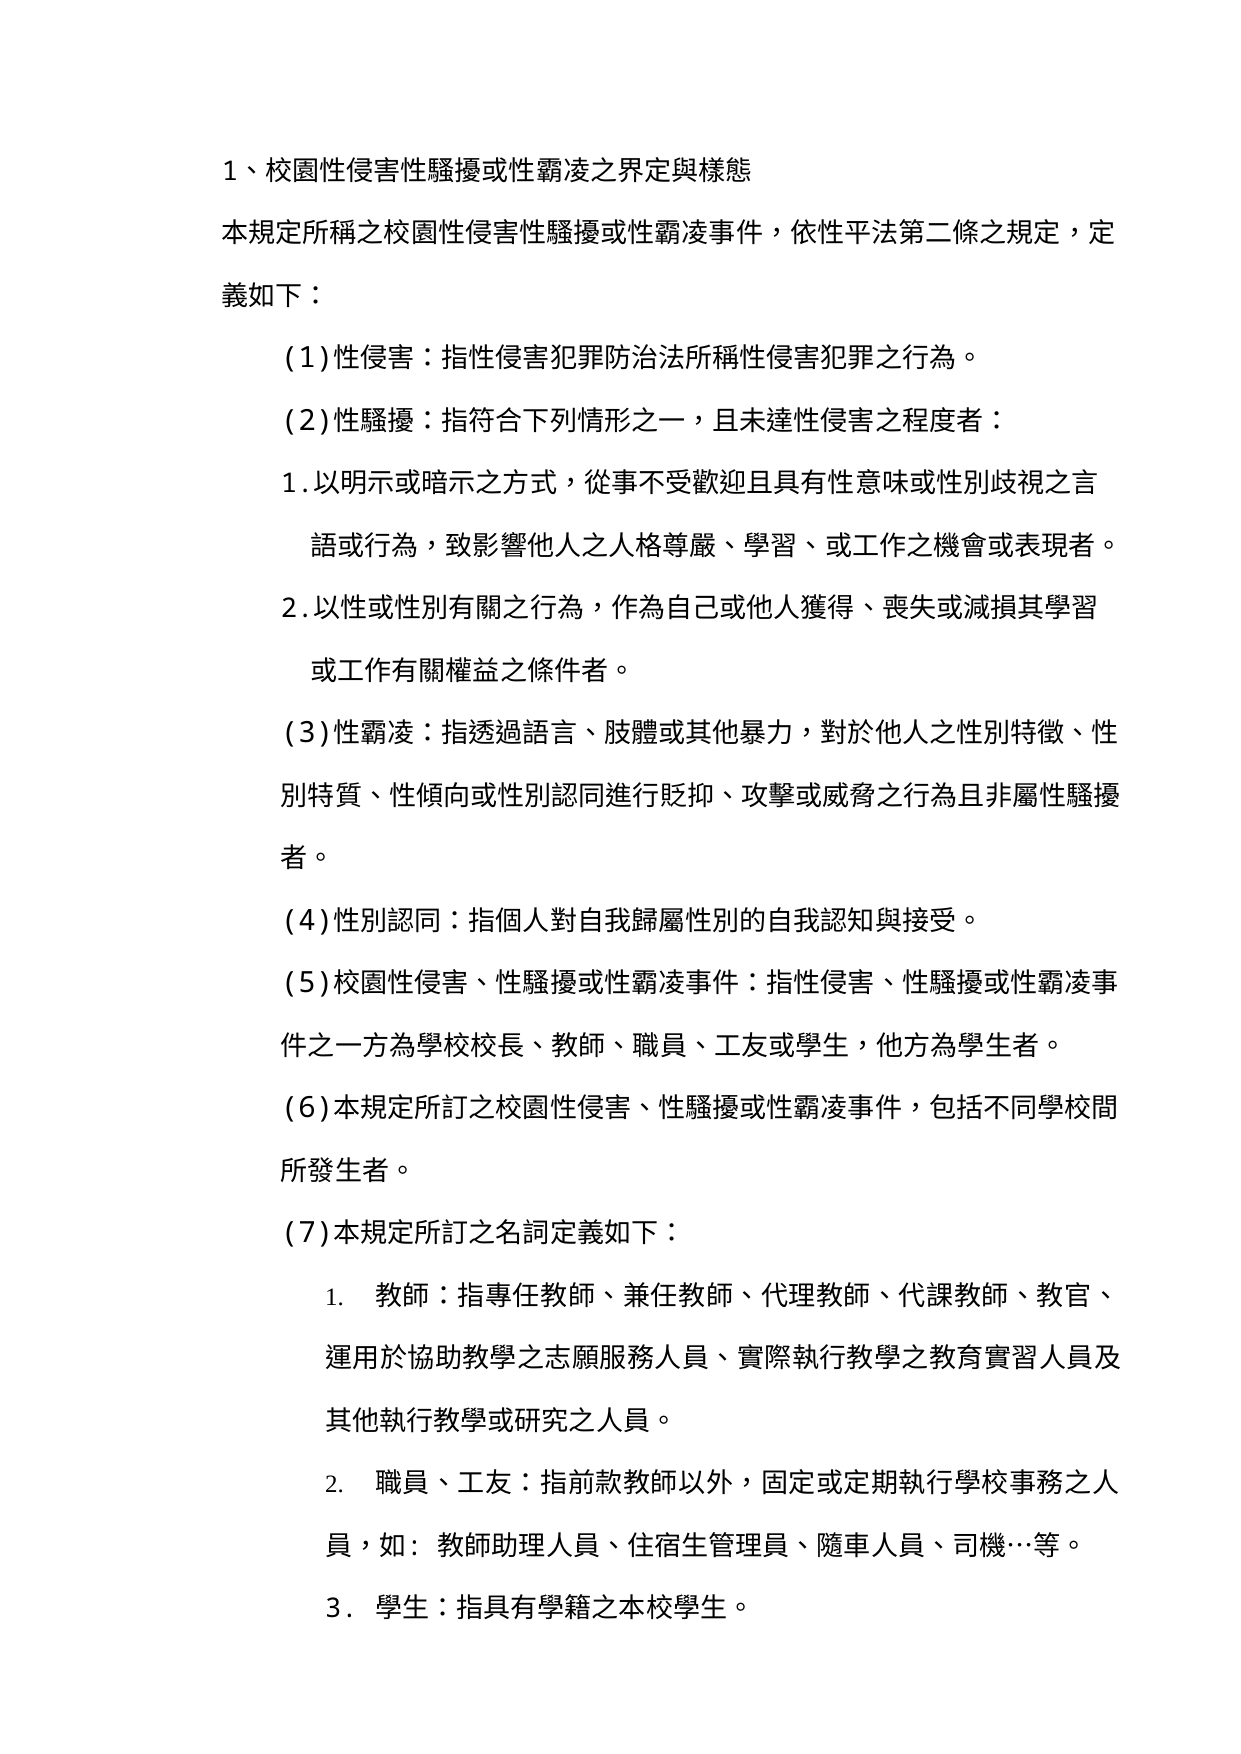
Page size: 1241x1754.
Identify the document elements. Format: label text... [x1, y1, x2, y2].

list 校園性侵害、性騷擾或性霸凌事件：指性侵害、性騷擾或性霸凌事件之一方為學校校長、教師、職員、工友或學生，他方為學生者。 [281, 939, 1122, 1064]
list 性侵害：指性侵害犯罪防治法所稱性侵害犯罪之行為。 [281, 314, 1122, 377]
list 本規定所訂之名詞定義如下： [281, 1189, 1122, 1252]
list 職員、工友：指前款教師以外，固定或定期執行學校事務之人員，如: 教師助理人員、住宿生管理員、隨車人員、司機…等。 [325, 1439, 1122, 1564]
list 以性或性別有關之行為，作為自己或他人獲得、喪失或減損其學習或工作有關權益之條件者。 [281, 564, 1122, 689]
list 本規定所訂之校園性侵害、性騷擾或性霸凌事件，包括不同學校間所發生者。 [281, 1064, 1122, 1189]
list 教師：指專任教師、兼任教師、代理教師、代課教師、教官、運用於協助教學之志願服務人員、實際執行教學之教育實習人員及其他執行教學或研究之人員。 [325, 1252, 1122, 1439]
list 學生：指具有學籍之本校學生。 [325, 1564, 1122, 1627]
list 以明示或暗示之方式，從事不受歡迎且具有性意味或性別歧視之言語或行為，致影響他人之人格尊嚴、學習、或工作之機會或表現者。 [281, 439, 1122, 564]
list 性霸凌：指透過語言、肢體或其他暴力，對於他人之性別特徵、性別特質、性傾向或性別認同進行貶抑、攻擊或威脅之行為且非屬性騷擾者。 [281, 689, 1122, 877]
list 校園性侵害性騷擾或性霸凌之界定與樣態 [222, 127, 1122, 189]
list 性別認同：指個人對自我歸屬性別的自我認知與接受。 [281, 877, 1122, 939]
list 性騷擾：指符合下列情形之一，且未達性侵害之程度者： [281, 377, 1122, 439]
text 本規定所稱之校園性侵害性騷擾或性霸凌事件，依性平法第二條之規定，定義如下： [221, 189, 1122, 314]
